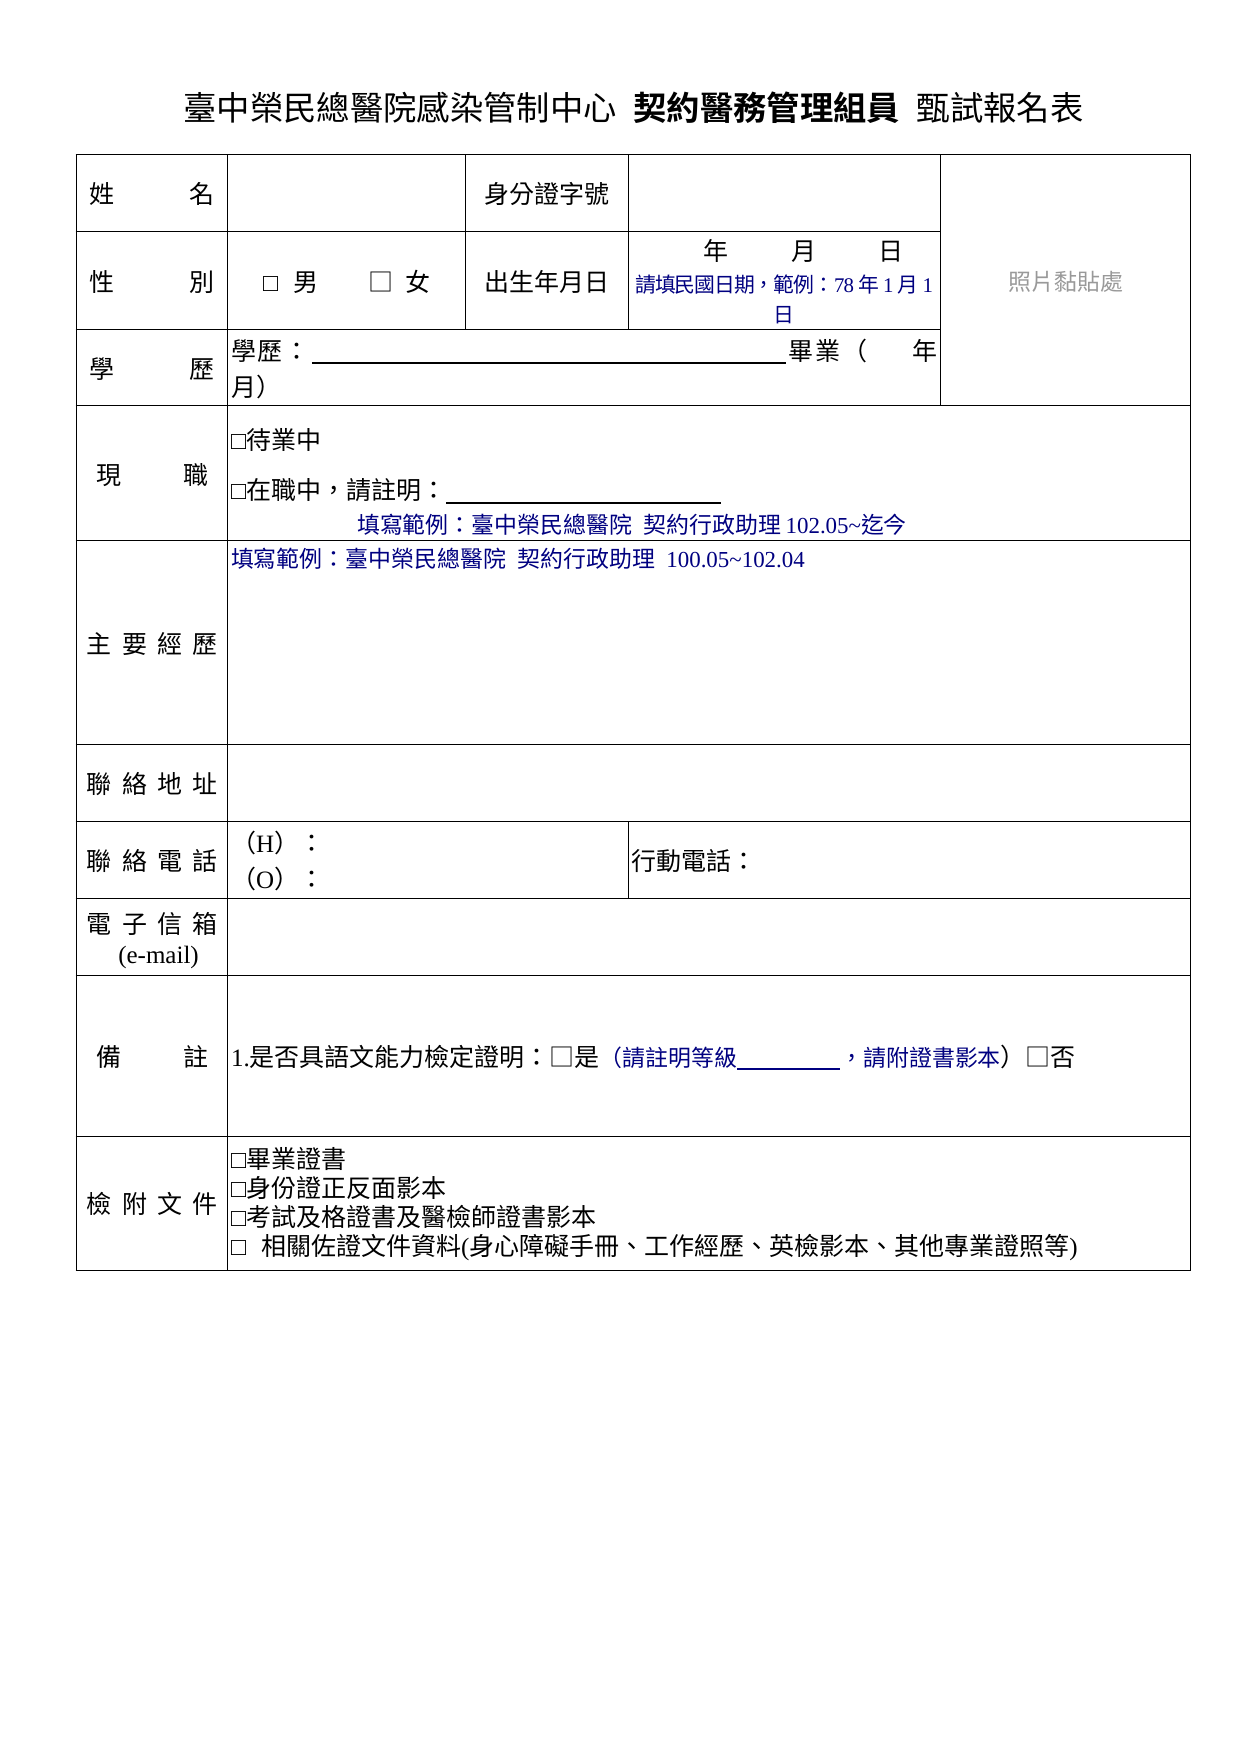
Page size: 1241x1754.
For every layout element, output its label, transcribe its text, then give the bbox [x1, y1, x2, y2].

table_cell [228, 899, 1190, 974]
table_cell 身分證字號 [466, 155, 628, 231]
table_cell 學歷： 畢業（ 年 月） [228, 330, 940, 405]
table_cell 出生年月日 [466, 232, 628, 328]
table_cell （H）： （O）： [228, 822, 628, 898]
table_cell 填寫範例：臺中榮民總醫院 契約行政助理 100.05~102.04 [228, 541, 1190, 744]
table_cell 現 職 [77, 406, 227, 540]
table_cell 姓 名 [77, 155, 227, 231]
table_cell 備 註 [77, 976, 227, 1136]
table_cell 年 月 日 請填民國日期，範例：78年1月1日 [629, 232, 940, 328]
table_cell [629, 155, 940, 231]
table_cell 性 別 [77, 232, 227, 328]
table_cell 電 子 信 箱 (e-mail) [77, 899, 227, 974]
table_cell 聯 絡 電 話 [77, 822, 227, 898]
table_cell 主 要 經 歷 [77, 541, 227, 744]
table_cell 1.是否具語文能力檢定證明：□是（請註明等級 ，請附證書影本）□否 [228, 976, 1190, 1136]
table_cell 學 歷 [77, 330, 227, 405]
table_cell [228, 155, 465, 231]
table_cell □畢業證書 □身份證正反面影本 □考試及格證書及醫檢師證書影本 相關佐證文件資料(身心障礙手冊、工作經歷、英檢影本、其他專業證照等) [228, 1137, 1190, 1269]
table_cell □ 男 □ 女 [228, 232, 465, 328]
table_cell 檢 附 文 件 [77, 1137, 227, 1269]
table_cell 照片黏貼處 [941, 155, 1190, 405]
table_cell □待業中 □在職中，請註明： 填寫範例：臺中榮民總醫院 契約行政助理102.05~迄今 [228, 406, 1190, 540]
table_cell 聯 絡 地 址 [77, 745, 227, 821]
table_header 臺中榮民總醫院感染管制中心 契約醫務管理組員 甄試報名表 [76, 96, 1190, 154]
table_cell [228, 745, 1190, 821]
table_cell 行動電話： [629, 822, 1190, 898]
